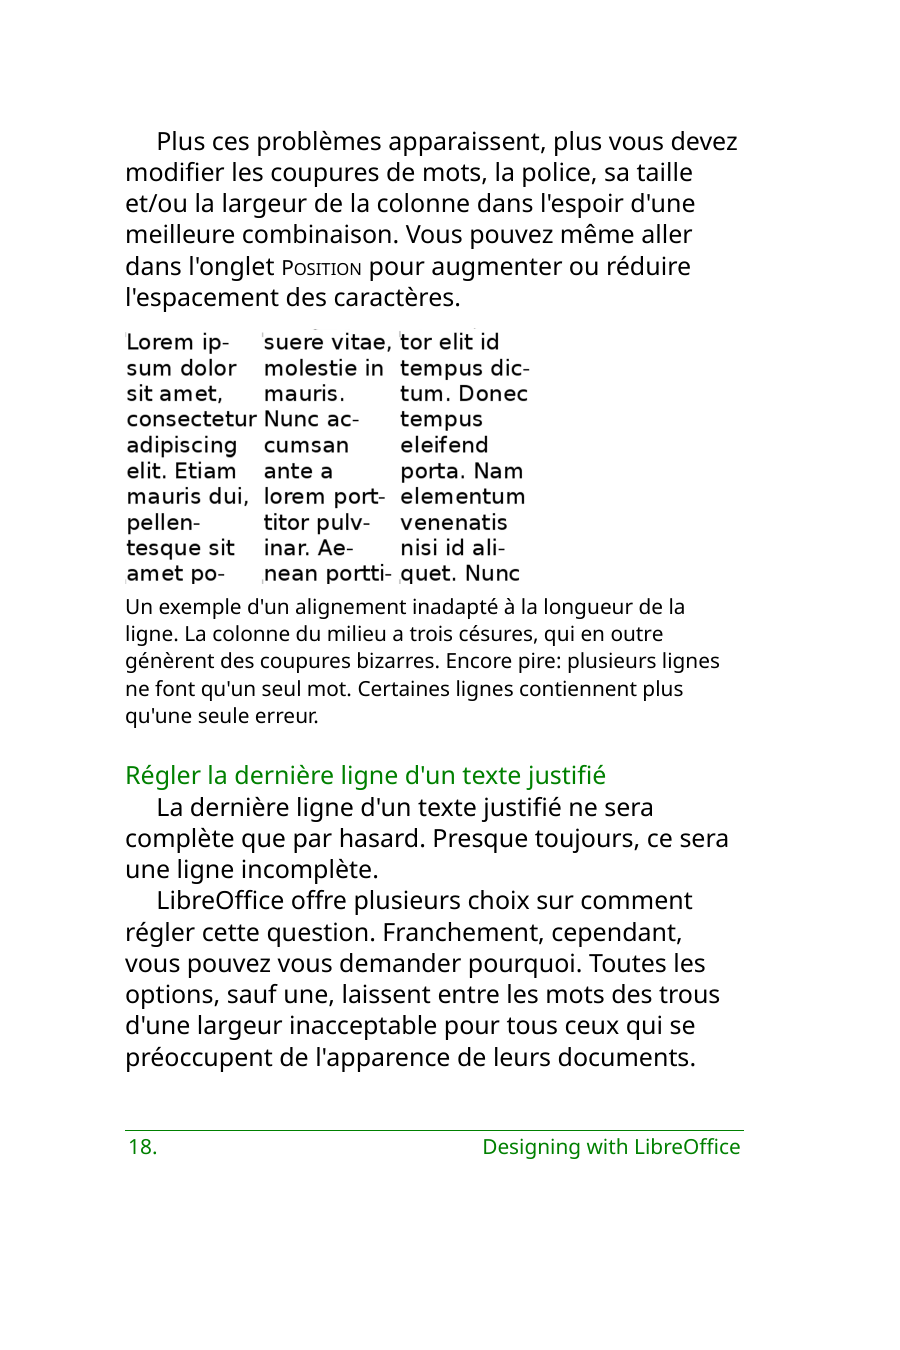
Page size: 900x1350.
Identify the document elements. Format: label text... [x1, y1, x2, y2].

table_header [125, 328, 744, 585]
text La dernière ligne d'un texte justifié ne sera complète que par hasard. Presque toujours, ce sera une ligne incomplète. [125, 791, 744, 885]
picture [125, 328, 531, 584]
subtitle Régler la dernière ligne d'un texte justifié [125, 760, 744, 791]
table_cell Un exemple d'un alignement inadapté à la longueur de la ligne. La colonne du milieu a trois césures, qui en outre génèrent des coupures bizarres. Encore pire: plusieurs lignes ne font qu'un seul mot. Certaines lignes contiennent plus qu'une seule erreur. [125, 585, 744, 728]
text LibreOffice offre plusieurs choix sur comment régler cette question. Franchement, cependant, vous pouvez vous demander pourquoi. Toutes les options, sauf une, laissent entre les mots des trous d'une largeur inacceptable pour tous ceux qui se préoccupent de l'apparence de leurs documents. [125, 885, 744, 1072]
text Plus ces problèmes apparaissent, plus vous devez modifier les coupures de mots, la police, sa taille et/ou la largeur de la colonne dans l'espoir d'une meilleure combinaison. Vous pouvez même aller dans l'onglet Position pour augmenter ou réduire l'espacement des caractères. [125, 125, 744, 312]
